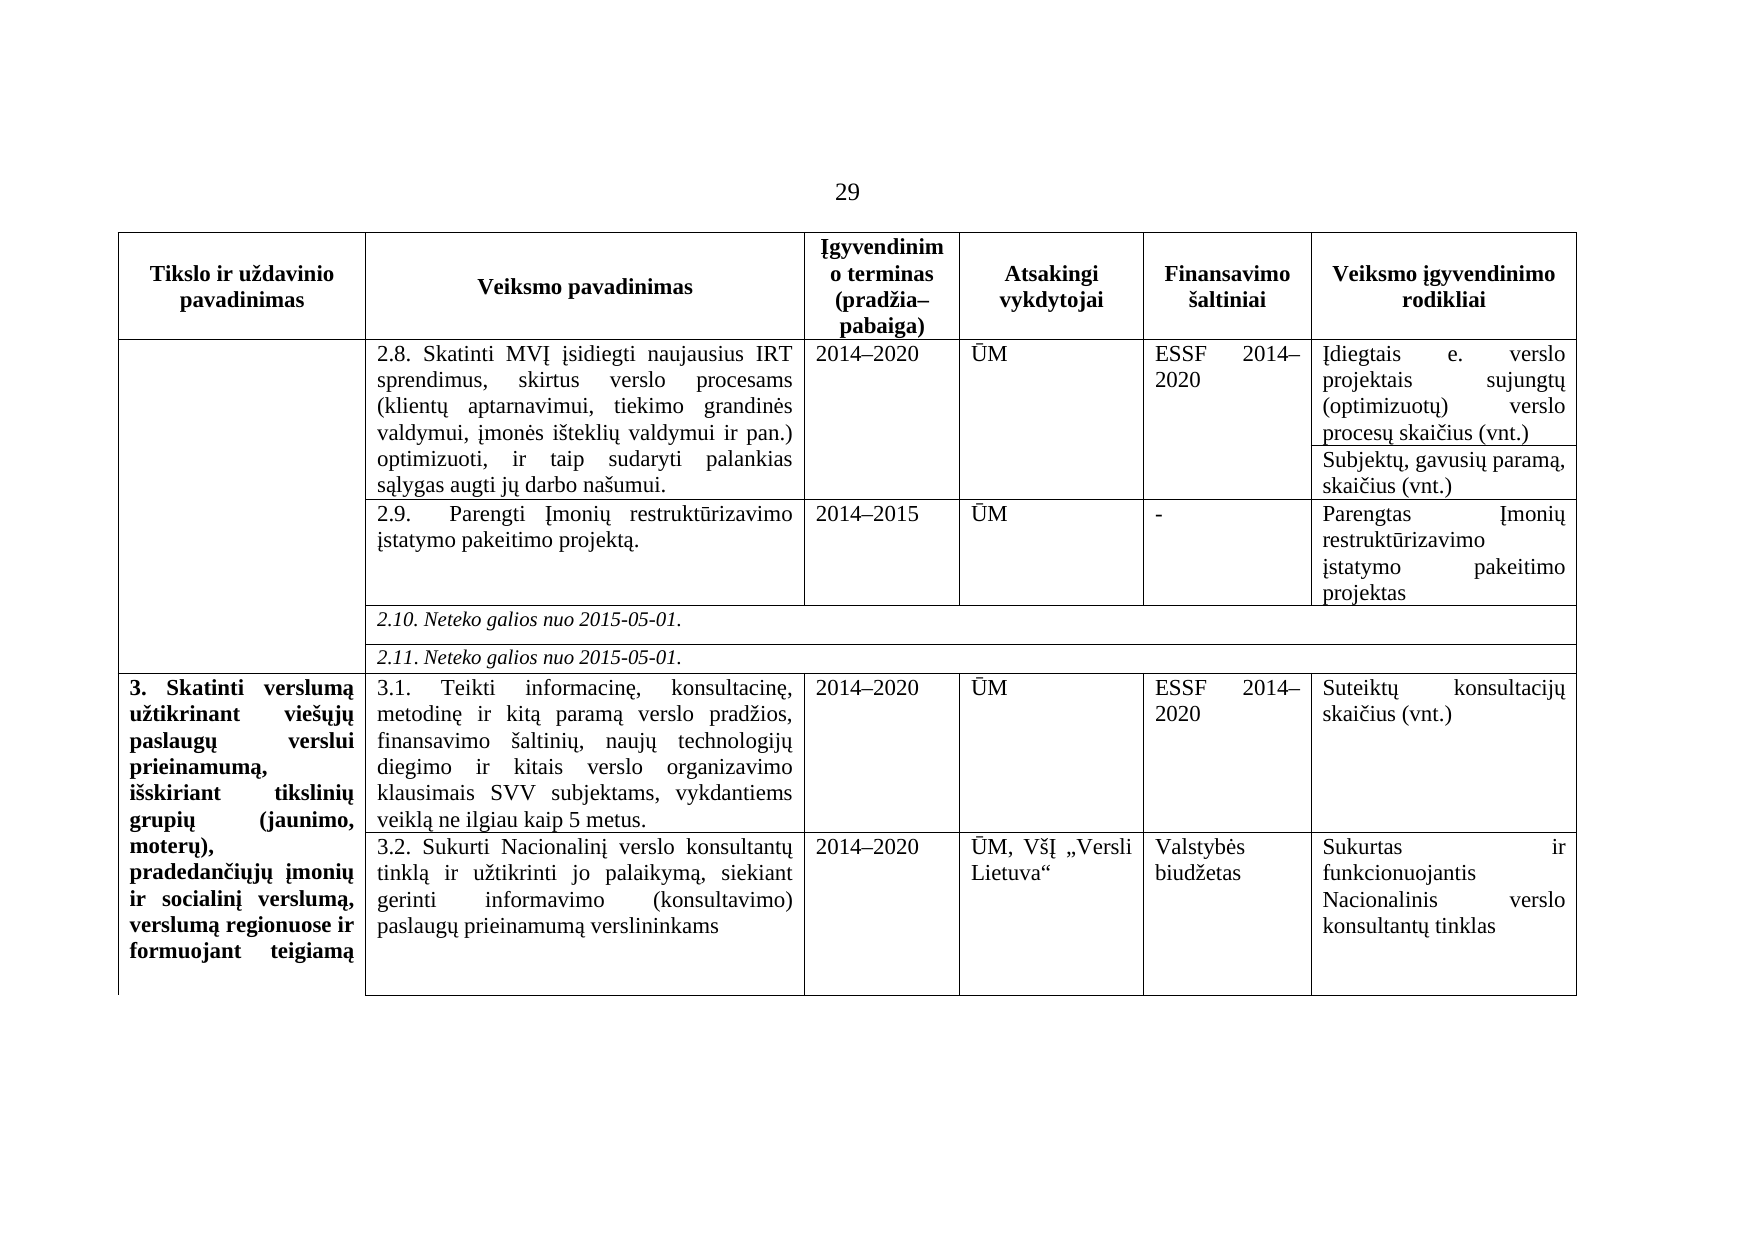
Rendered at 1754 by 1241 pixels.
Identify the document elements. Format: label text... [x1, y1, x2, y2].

table_cell ŪM [960, 340, 1143, 499]
table_cell 2014–2020 [805, 340, 959, 499]
table_cell 2014–2020 [805, 833, 959, 995]
table_cell 2.10. Neteko galios nuo 2015-05-01. [366, 606, 1576, 644]
table_cell Valstybės biudžetas [1144, 833, 1311, 995]
table_header Finansavimo šaltiniai [1144, 233, 1311, 339]
table_header Įgyvendinimo terminas (pradžia–pabaiga) [805, 233, 959, 339]
table_header Veiksmo įgyvendinimo rodikliai [1312, 233, 1576, 339]
table_cell 3. Skatinti verslumą užtikrinant viešųjų paslaugų verslui prieinamumą, išskiriant tikslinių grupių (jaunimo, moterų), pradedančiųjų įmonių ir socialinį verslumą, verslumą regionuose ir formuojant teigiamą [119, 674, 365, 995]
table_cell 2.9. Parengti Įmonių restruktūrizavimo įstatymo pakeitimo projektą. [366, 500, 804, 605]
table_cell [119, 340, 365, 673]
table_cell Suteiktų konsultacijų skaičius (vnt.) [1312, 674, 1576, 832]
table_cell Sukurtas ir funkcionuojantis Nacionalinis verslo konsultantų tinklas [1312, 833, 1576, 995]
table_cell 3.2. Sukurti Nacionalinį verslo konsultantų tinklą ir užtikrinti jo palaikymą, siekiant gerinti informavimo (konsultavimo) paslaugų prieinamumą verslininkams [366, 833, 804, 995]
table_cell ESSF 2014–2020 [1144, 674, 1311, 832]
table_cell Subjektų, gavusių paramą, skaičius (vnt.) [1312, 446, 1576, 499]
table_cell 3.1. Teikti informacinę, konsultacinę, metodinę ir kitą paramą verslo pradžios, finansavimo šaltinių, naujų technologijų diegimo ir kitais verslo organizavimo klausimais SVV subjektams, vykdantiems veiklą ne ilgiau kaip 5 metus. [366, 674, 804, 832]
table_header Tikslo ir uždavinio pavadinimas [119, 233, 365, 339]
table_cell ESSF 2014–2020 [1144, 340, 1311, 499]
table_cell - [1144, 500, 1311, 605]
table_cell 2.11. Neteko galios nuo 2015-05-01. [366, 645, 1576, 673]
table_header Veiksmo pavadinimas [366, 233, 804, 339]
table_cell 2014–2015 [805, 500, 959, 605]
table_cell ŪM [960, 500, 1143, 605]
table_cell ŪM, VšĮ „Versli Lietuva“ [960, 833, 1143, 995]
table_cell ŪM [960, 674, 1143, 832]
table_cell Įdiegtais e. verslo projektais sujungtų (optimizuotų) verslo procesų skaičius (vnt.) [1312, 340, 1576, 445]
table_cell 2.8. Skatinti MVĮ įsidiegti naujausius IRT sprendimus, skirtus verslo procesams (klientų aptarnavimui, tiekimo grandinės valdymui, įmonės išteklių valdymui ir pan.) optimizuoti, ir taip sudaryti palankias sąlygas augti jų darbo našumui. [366, 340, 804, 499]
table_header Atsakingi vykdytojai [960, 233, 1143, 339]
table_cell Parengtas Įmonių restruktūrizavimo įstatymo pakeitimo projektas [1312, 500, 1576, 605]
table_cell 2014–2020 [805, 674, 959, 832]
